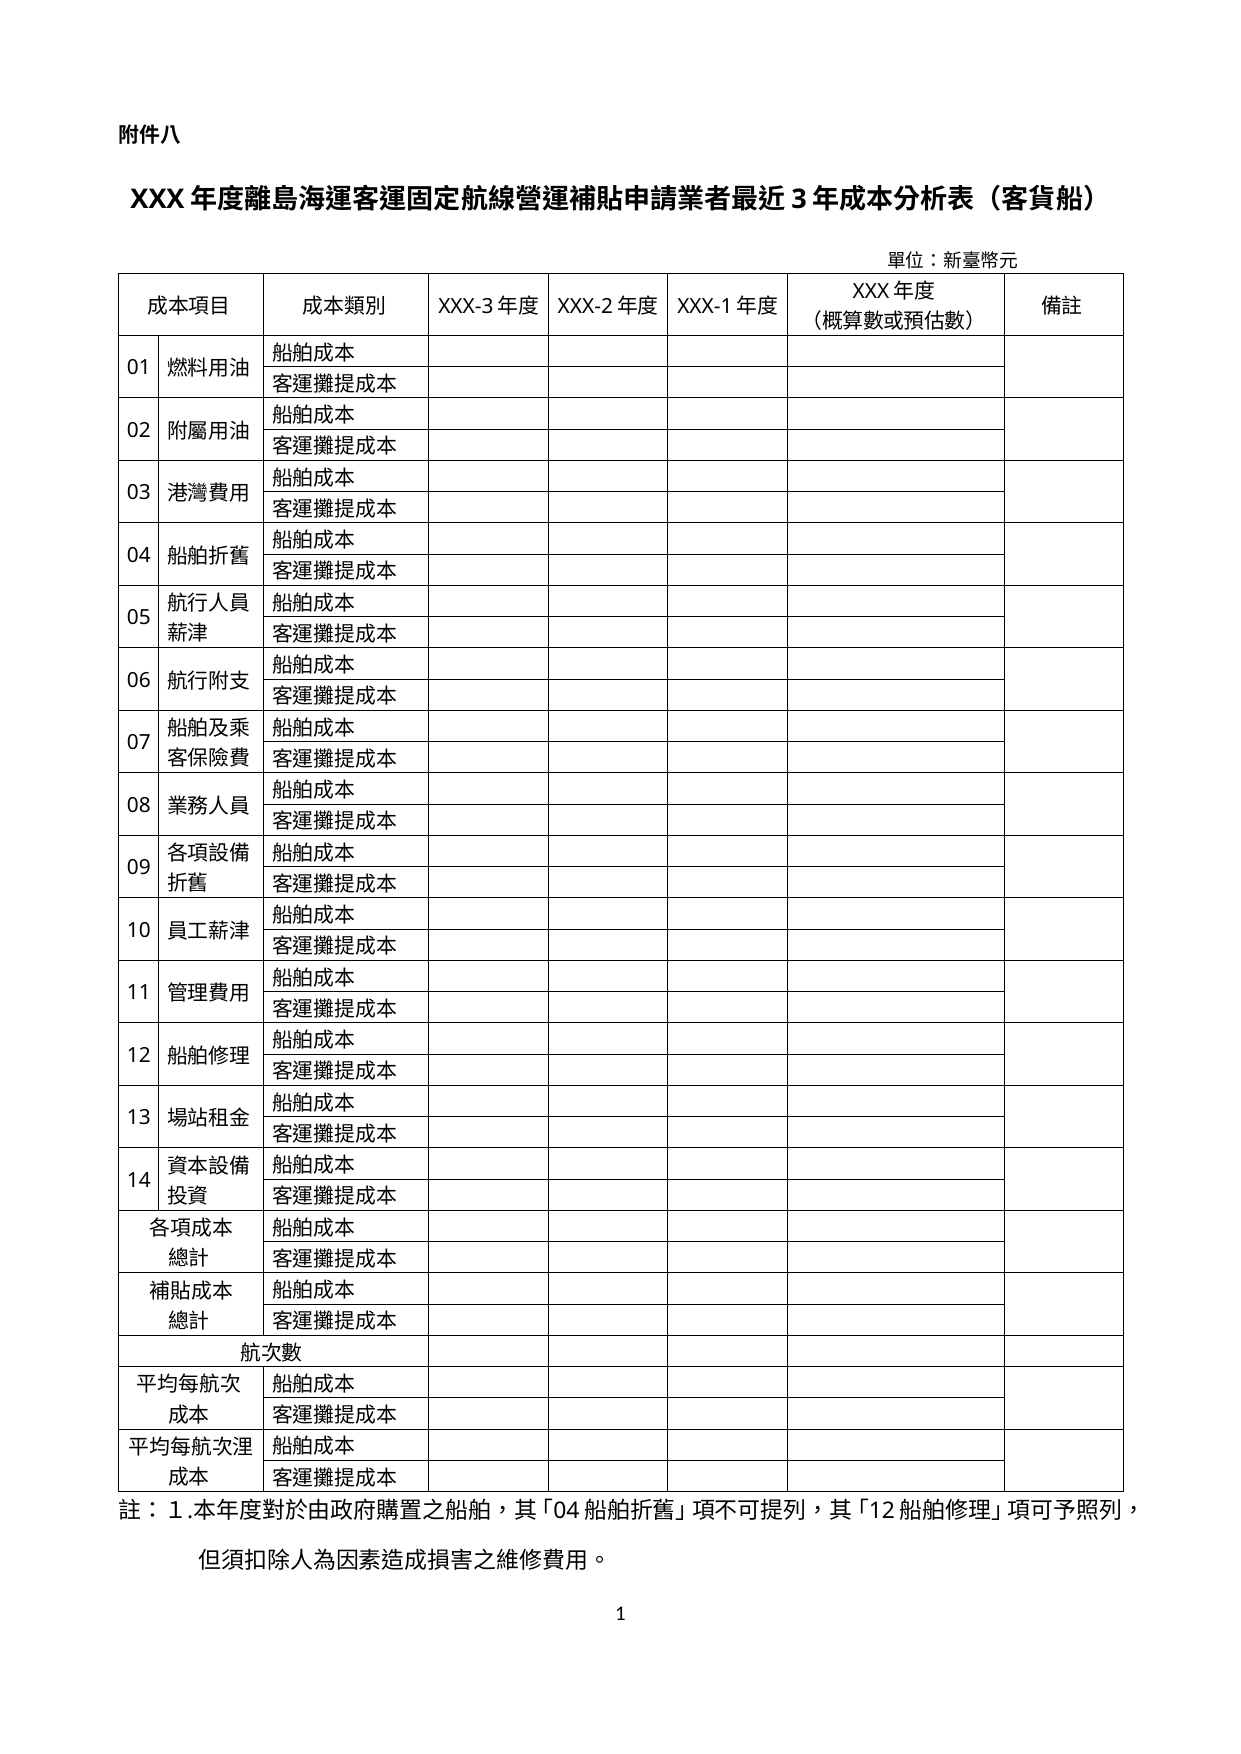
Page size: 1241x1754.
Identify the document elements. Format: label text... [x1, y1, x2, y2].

table_cell 客運攤提成本 [264, 1305, 428, 1335]
table_cell [429, 711, 548, 741]
table_cell 船舶修理 [159, 1023, 263, 1085]
table_cell [788, 773, 1004, 803]
table_cell [549, 1273, 667, 1303]
table_cell [668, 1180, 787, 1210]
table_cell [549, 430, 667, 460]
table_cell 船舶成本 [264, 1367, 428, 1397]
table_cell 客運攤提成本 [264, 930, 428, 960]
table_header 船舶成本 [264, 1148, 428, 1178]
table_cell [788, 961, 1004, 991]
table_header XXX-3年度 [429, 274, 548, 335]
table_cell 12 [119, 1023, 158, 1085]
table_cell 船舶成本 [264, 836, 428, 866]
table_cell [429, 336, 548, 366]
table_cell [1005, 836, 1123, 897]
table_cell [1005, 398, 1123, 460]
text 附件八 [118, 118, 1122, 148]
table_cell [788, 398, 1004, 428]
table_cell [429, 680, 548, 710]
table_cell 航行附支 [159, 648, 263, 710]
table_cell 客運攤提成本 [264, 805, 428, 835]
table_cell 08 [119, 773, 158, 835]
table_header 資本設備投資 [159, 1148, 263, 1210]
table_cell 05 [119, 586, 158, 647]
table_cell [788, 1398, 1004, 1428]
table_cell 航次數 [119, 1336, 428, 1366]
table_cell [788, 648, 1004, 678]
table_cell [668, 1367, 787, 1397]
table_cell [549, 711, 667, 741]
table_cell [429, 930, 548, 960]
table_header XXX年度 （概算數或預估數） [788, 274, 1004, 335]
table_cell [1005, 711, 1123, 772]
table_cell [788, 492, 1004, 522]
table_cell 港灣費用 [159, 461, 263, 522]
table_cell 客運攤提成本 [264, 1180, 428, 1210]
table_cell [788, 930, 1004, 960]
table_cell [788, 805, 1004, 835]
table_cell [788, 711, 1004, 741]
table_cell [549, 367, 667, 397]
table_cell [668, 461, 787, 491]
table_cell [429, 1398, 548, 1428]
table_header [668, 1148, 787, 1178]
table_cell [788, 1055, 1004, 1085]
table_cell [668, 992, 787, 1022]
table_cell [668, 648, 787, 678]
table_cell 員工薪津 [159, 898, 263, 960]
table_cell 船舶成本 [264, 1086, 428, 1116]
table_cell [549, 617, 667, 647]
table_cell [668, 367, 787, 397]
table_cell [549, 1211, 667, 1241]
table_cell [549, 961, 667, 991]
table_cell 客運攤提成本 [264, 555, 428, 585]
table_cell [429, 1117, 548, 1147]
table_cell 船舶成本 [264, 961, 428, 991]
table_cell [549, 992, 667, 1022]
table_cell [1005, 1367, 1123, 1428]
table_cell [788, 1336, 1004, 1366]
table_header 成本項目 [119, 274, 263, 335]
table_cell [668, 1336, 787, 1366]
table_cell [549, 648, 667, 678]
table_cell [429, 961, 548, 991]
table_cell [429, 555, 548, 585]
table_cell [668, 680, 787, 710]
table_cell [788, 367, 1004, 397]
table_cell [549, 492, 667, 522]
table_cell [668, 961, 787, 991]
table_cell [549, 1461, 667, 1491]
table_cell [429, 992, 548, 1022]
table_cell [1005, 1336, 1123, 1366]
table_cell [549, 1023, 667, 1053]
table_cell [1005, 1086, 1123, 1147]
table_cell [1005, 586, 1123, 647]
table_cell [788, 1273, 1004, 1303]
table_cell 船舶成本 [264, 898, 428, 928]
table_cell 場站租金 [159, 1086, 263, 1147]
table_cell [549, 805, 667, 835]
table_cell [788, 555, 1004, 585]
table_cell [1005, 336, 1123, 397]
table_cell [549, 398, 667, 428]
table_cell [668, 1117, 787, 1147]
table_cell [429, 1430, 548, 1460]
table_header XXX-1年度 [668, 274, 787, 335]
table_cell [549, 680, 667, 710]
table_cell [1005, 1211, 1123, 1272]
table_cell 客運攤提成本 [264, 492, 428, 522]
table_cell 11 [119, 961, 158, 1022]
table_cell [549, 867, 667, 897]
table_cell [668, 555, 787, 585]
table_cell [668, 930, 787, 960]
table_cell 客運攤提成本 [264, 742, 428, 772]
table_cell 補貼成本 總計 [119, 1273, 263, 1335]
table_cell 客運攤提成本 [264, 1055, 428, 1085]
table_cell 船舶折舊 [159, 523, 263, 585]
table_cell [668, 836, 787, 866]
table_cell 船舶成本 [264, 336, 428, 366]
table_cell [429, 648, 548, 678]
table_cell [429, 367, 548, 397]
table_cell 02 [119, 398, 158, 460]
table_cell 01 [119, 336, 158, 397]
table_cell 平均每航次 成本 [119, 1367, 263, 1428]
table_cell [788, 680, 1004, 710]
table_header [788, 1148, 1004, 1178]
table_cell 船舶成本 [264, 1023, 428, 1053]
table_cell [429, 1336, 548, 1366]
table_cell [549, 930, 667, 960]
table_cell [668, 1461, 787, 1491]
table_cell 04 [119, 523, 158, 585]
table_cell [549, 1242, 667, 1272]
table_cell [788, 1367, 1004, 1397]
table_cell [429, 398, 548, 428]
table_cell [429, 805, 548, 835]
table_cell [429, 1242, 548, 1272]
table_cell 船舶成本 [264, 648, 428, 678]
table_cell [1005, 461, 1123, 522]
table_cell [549, 836, 667, 866]
table_cell 客運攤提成本 [264, 430, 428, 460]
table_cell 13 [119, 1086, 158, 1147]
table_header 14 [119, 1148, 158, 1210]
table_cell [1005, 898, 1123, 960]
table_cell [668, 523, 787, 553]
table_cell [549, 336, 667, 366]
table_cell [788, 1180, 1004, 1210]
table_cell [668, 1055, 787, 1085]
table_cell [788, 1117, 1004, 1147]
table_cell 船舶成本 [264, 711, 428, 741]
table_cell [429, 1305, 548, 1335]
table_cell [788, 617, 1004, 647]
table_header [429, 1148, 548, 1178]
text 單位：新臺幣元 [118, 246, 1122, 273]
table_cell 船舶成本 [264, 1430, 428, 1460]
table_cell [429, 492, 548, 522]
table_cell [1005, 1023, 1123, 1085]
table_cell 船舶成本 [264, 1273, 428, 1303]
table_cell 客運攤提成本 [264, 1398, 428, 1428]
table_cell 10 [119, 898, 158, 960]
table_cell [788, 1430, 1004, 1460]
table_cell [429, 836, 548, 866]
table_cell 平均每航次浬成本 [119, 1430, 263, 1491]
table_cell [668, 617, 787, 647]
table_cell [429, 742, 548, 772]
table_cell [788, 1242, 1004, 1272]
table_cell [549, 1336, 667, 1366]
table_cell 09 [119, 836, 158, 897]
table_cell 各項設備折舊 [159, 836, 263, 897]
table_cell [549, 1367, 667, 1397]
table_cell 客運攤提成本 [264, 867, 428, 897]
table_cell [788, 992, 1004, 1022]
table_cell 各項成本 總計 [119, 1211, 263, 1272]
table_cell [788, 430, 1004, 460]
table_cell [429, 1461, 548, 1491]
table_cell [668, 898, 787, 928]
table_cell [1005, 961, 1123, 1022]
table_cell [429, 773, 548, 803]
table_cell [668, 711, 787, 741]
table_cell 管理費用 [159, 961, 263, 1022]
table_cell [668, 1305, 787, 1335]
table_cell [668, 492, 787, 522]
table_cell [429, 1211, 548, 1241]
table_cell [549, 555, 667, 585]
table_cell [668, 586, 787, 616]
text XXX年度離島海運客運固定航線營運補貼申請業者最近3年成本分析表（客貨船） [118, 177, 1122, 217]
table_cell [549, 1398, 667, 1428]
table_header [1005, 1148, 1123, 1210]
table_cell [1005, 523, 1123, 585]
table_header 備註 [1005, 274, 1123, 335]
table_cell 07 [119, 711, 158, 772]
table_cell [549, 586, 667, 616]
table_cell [668, 1273, 787, 1303]
table_cell [549, 523, 667, 553]
table_cell 航行人員薪津 [159, 586, 263, 647]
table_cell [429, 867, 548, 897]
table_cell [788, 336, 1004, 366]
table_cell 客運攤提成本 [264, 1461, 428, 1491]
table_cell 客運攤提成本 [264, 992, 428, 1022]
table_cell [549, 742, 667, 772]
table_cell [549, 773, 667, 803]
table_cell [429, 586, 548, 616]
table_cell [668, 1242, 787, 1272]
table_cell 03 [119, 461, 158, 522]
table_cell 06 [119, 648, 158, 710]
table_cell [549, 1055, 667, 1085]
table_cell [788, 1086, 1004, 1116]
table_cell [668, 1086, 787, 1116]
table_cell [429, 898, 548, 928]
table_cell [549, 1305, 667, 1335]
table_cell 附屬用油 [159, 398, 263, 460]
table_cell 客運攤提成本 [264, 1242, 428, 1272]
table_cell [1005, 1273, 1123, 1335]
table_cell [429, 617, 548, 647]
table_cell [549, 898, 667, 928]
table_cell [668, 742, 787, 772]
table_cell [668, 1430, 787, 1460]
table_cell [788, 1461, 1004, 1491]
table_cell [788, 867, 1004, 897]
table_cell [788, 1305, 1004, 1335]
table_cell [1005, 648, 1123, 710]
table_cell [429, 1180, 548, 1210]
table_cell 燃料用油 [159, 336, 263, 397]
table_cell [668, 430, 787, 460]
table_cell 客運攤提成本 [264, 617, 428, 647]
table_cell 船舶成本 [264, 1211, 428, 1241]
table_cell [549, 461, 667, 491]
table_cell 業務人員 [159, 773, 263, 835]
table_cell [788, 586, 1004, 616]
table_cell [668, 1023, 787, 1053]
table_cell [788, 836, 1004, 866]
text 註：１.本年度對於由政府購置之船舶，其「04船舶折舊」項不可提列，其「12船舶修理」項可予照列，但須扣除人為因素造成損害之維修費用。 [118, 1492, 1122, 1575]
table_cell 船舶成本 [264, 523, 428, 553]
table_cell 船舶成本 [264, 461, 428, 491]
table_header [549, 1148, 667, 1178]
table_header 成本類別 [264, 274, 428, 335]
table_cell [668, 867, 787, 897]
table_cell [788, 523, 1004, 553]
table_cell [429, 1273, 548, 1303]
table_cell [788, 461, 1004, 491]
table_cell 客運攤提成本 [264, 367, 428, 397]
table_cell [788, 898, 1004, 928]
table_cell [429, 430, 548, 460]
table_cell [788, 742, 1004, 772]
table_cell [668, 1398, 787, 1428]
table_cell [668, 1211, 787, 1241]
table_cell [429, 523, 548, 553]
table_cell [668, 773, 787, 803]
table_cell [788, 1211, 1004, 1241]
table_cell 船舶成本 [264, 586, 428, 616]
table_cell 船舶及乘客保險費 [159, 711, 263, 772]
table_cell 船舶成本 [264, 398, 428, 428]
table_cell [429, 461, 548, 491]
table_cell [549, 1086, 667, 1116]
table_cell [429, 1023, 548, 1053]
table_cell [429, 1055, 548, 1085]
table_cell [788, 1023, 1004, 1053]
table_cell 船舶成本 [264, 773, 428, 803]
table_cell [429, 1086, 548, 1116]
table_header XXX-2年度 [549, 274, 667, 335]
table_cell [549, 1180, 667, 1210]
table_cell [549, 1117, 667, 1147]
table_cell [549, 1430, 667, 1460]
table_cell 客運攤提成本 [264, 680, 428, 710]
table_cell [668, 805, 787, 835]
table_cell 客運攤提成本 [264, 1117, 428, 1147]
table_cell [1005, 1430, 1123, 1491]
table_cell [429, 1367, 548, 1397]
table_cell [668, 398, 787, 428]
table_cell [1005, 773, 1123, 835]
table_cell [668, 336, 787, 366]
